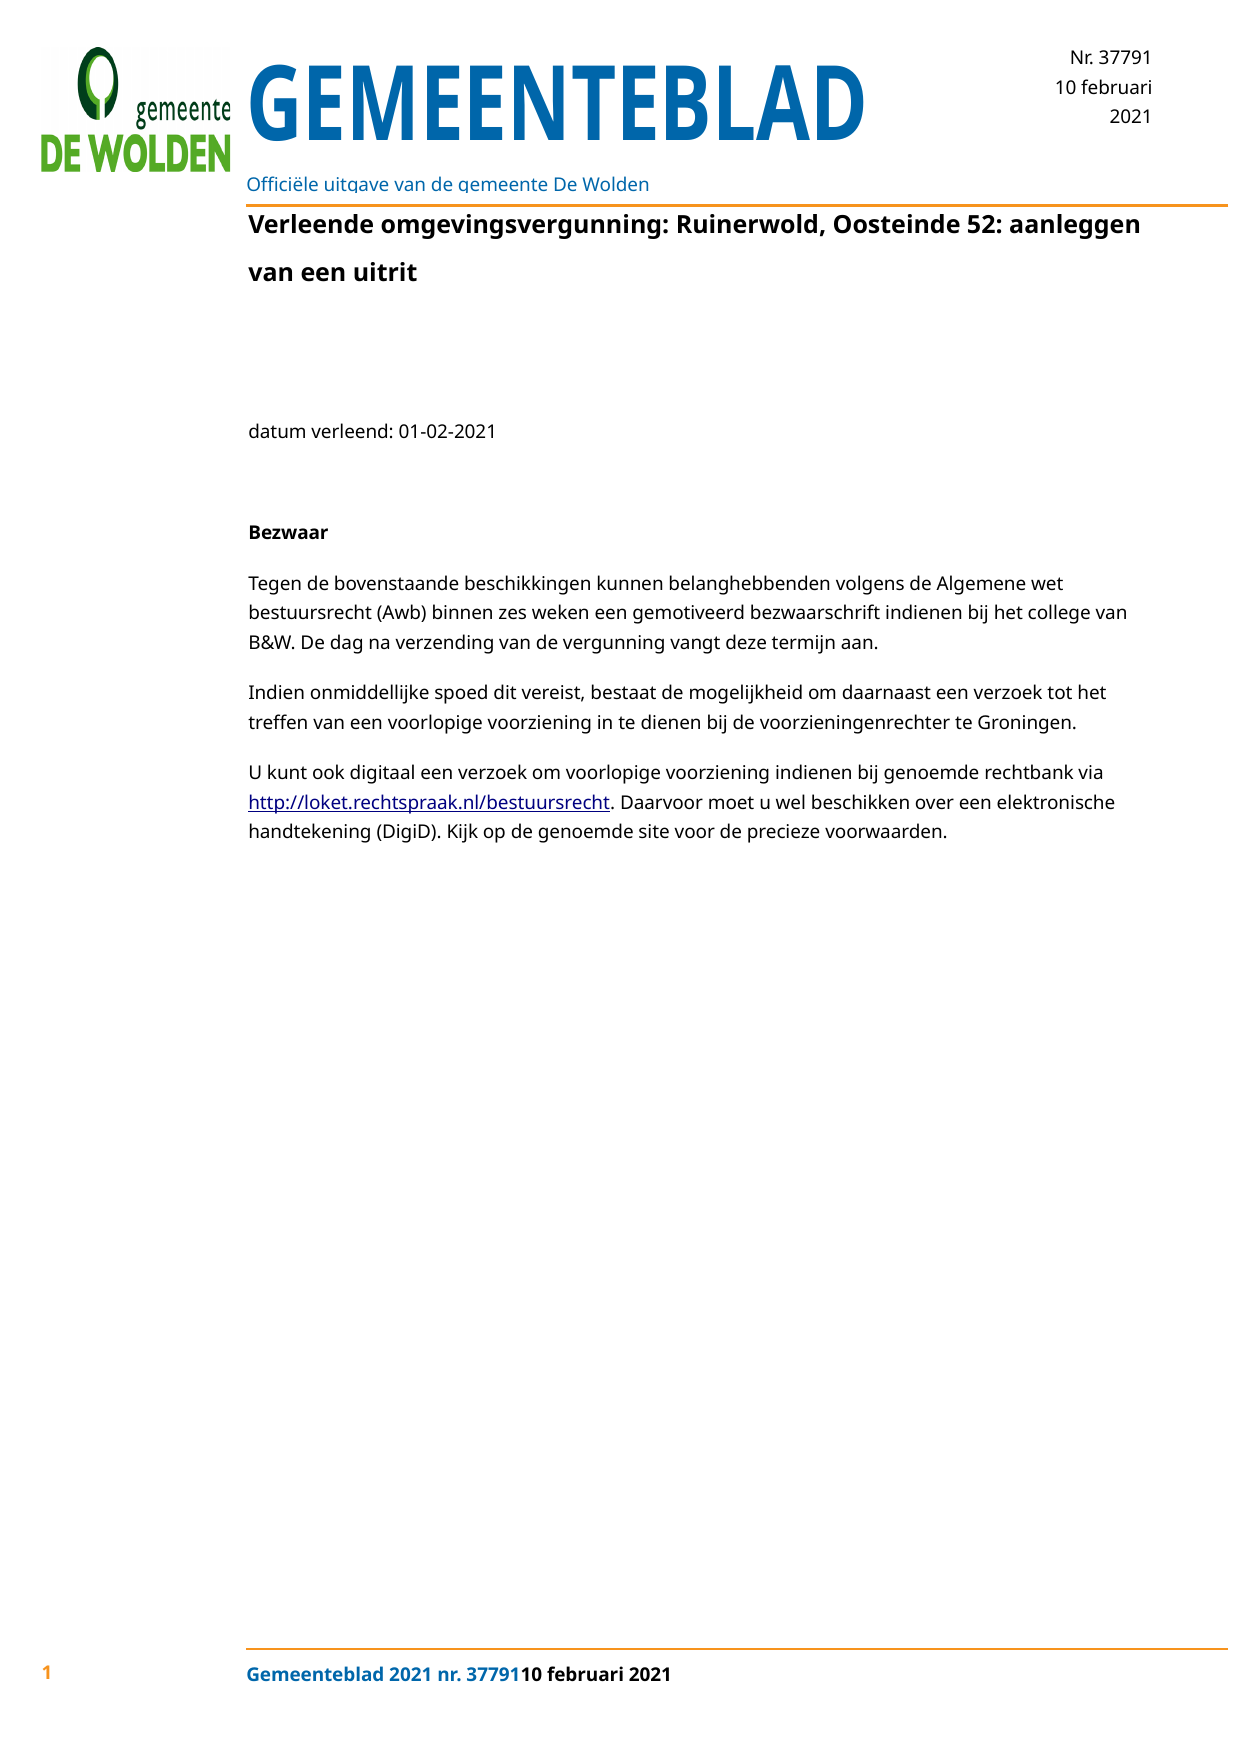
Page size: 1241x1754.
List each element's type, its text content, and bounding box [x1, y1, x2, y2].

text U kunt ook digitaal een verzoek om voorlopige voorziening indienen bij genoemde rechtbank via http://loket.rechtspraak.nl/bestuursrecht. Daarvoor moet u wel beschikken over een elektronische handtekening (DigiD). Kijk op de genoemde site voor de precieze voorwaarden. [248, 759, 1152, 844]
text Verleende omgevingsvergunning: Ruinerwold, Oosteinde 52: aanleggen van een uitrit [248, 207, 1152, 288]
text Bezwaar [248, 519, 1152, 545]
text Tegen de bovenstaande beschikkingen kunnen belanghebbenden volgens de Algemene wet bestuursrecht (Awb) binnen zes weken een gemotiveerd bezwaarschrift indienen bij het college van B&W. De dag na verzending van de vergunning vangt deze termijn aan. [248, 570, 1152, 655]
picture [41, 47, 231, 172]
text datum verleend: 01-02-2021 [248, 419, 1152, 444]
text Indien onmiddellijke spoed dit vereist, bestaat de mogelijkheid om daarnaast een verzoek tot het treffen van een voorlopige voorziening in te dienen bij de voorzieningenrechter te Groningen. [248, 679, 1152, 735]
